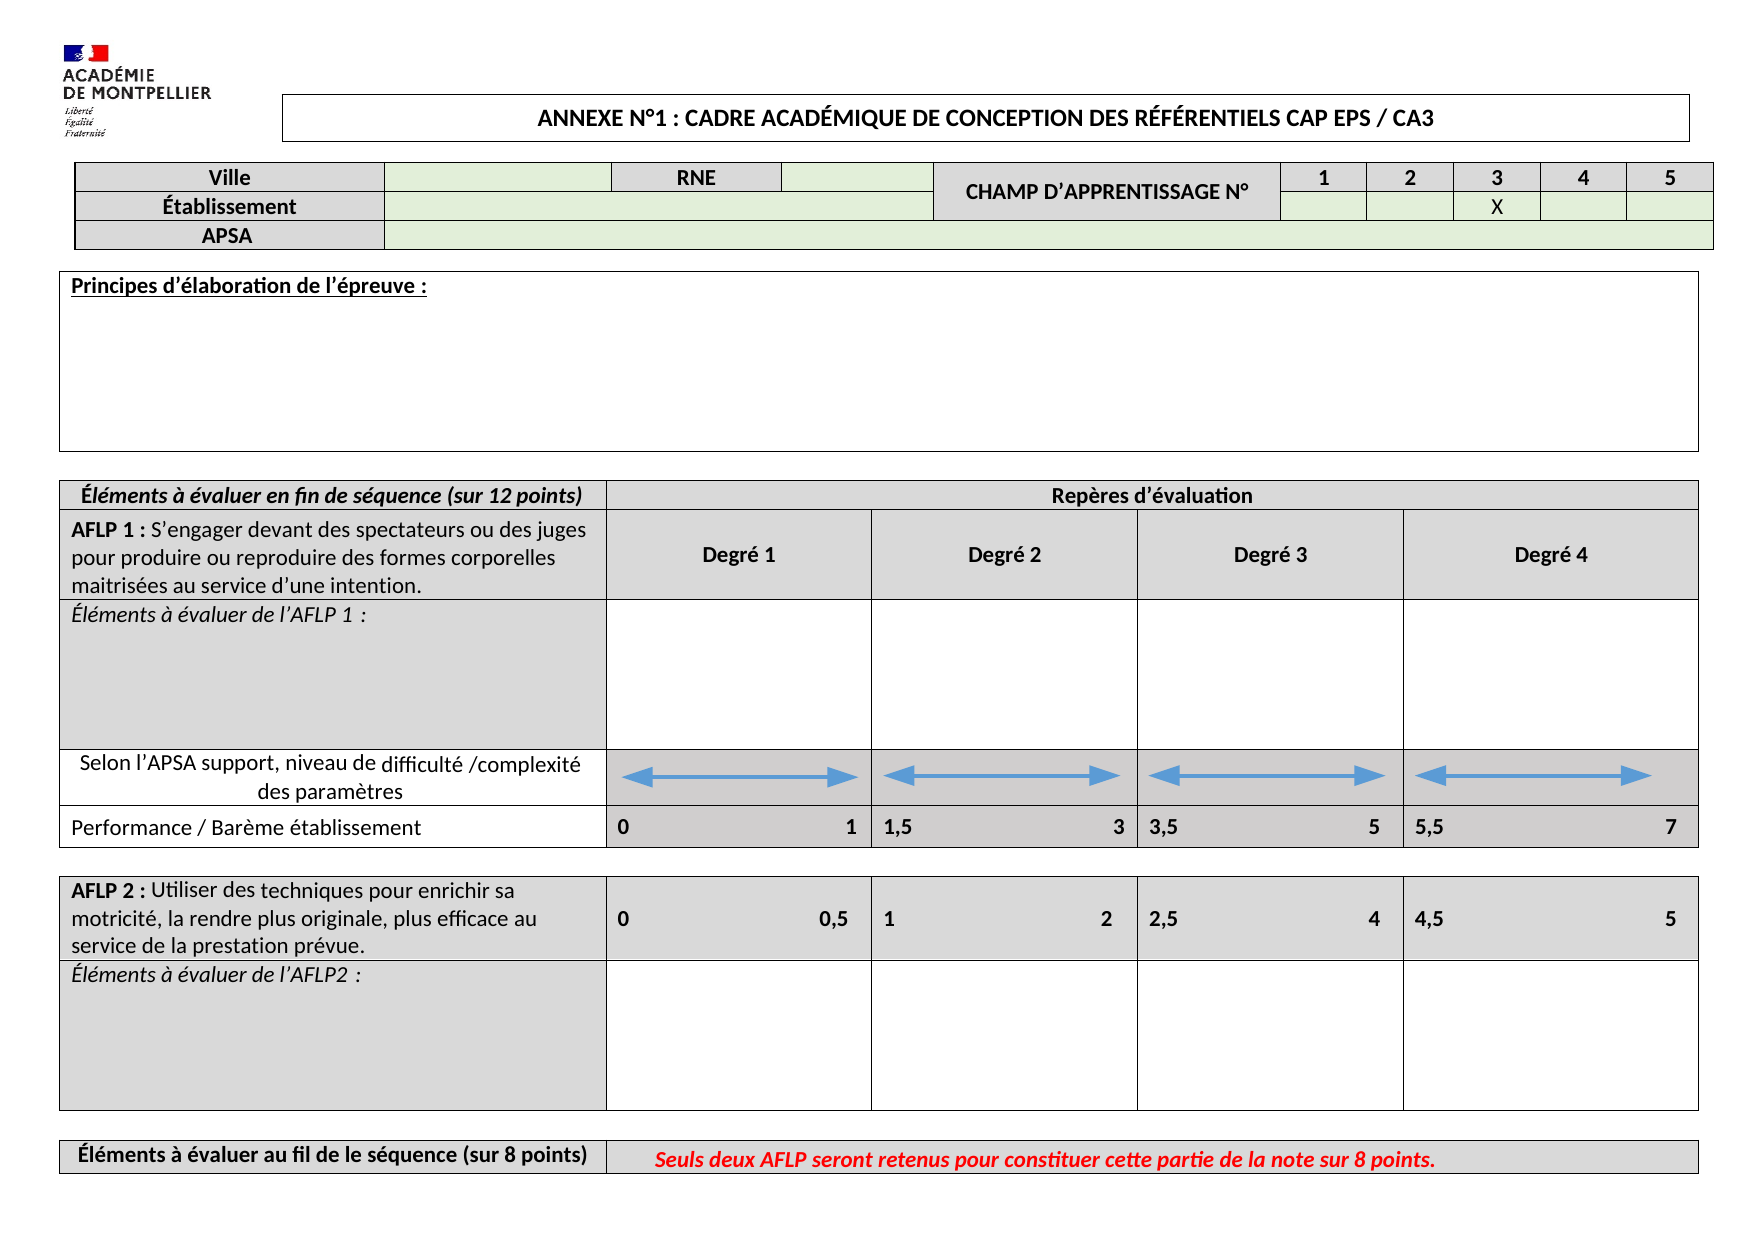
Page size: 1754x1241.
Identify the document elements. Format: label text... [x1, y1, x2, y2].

table_cell [1541, 192, 1626, 220]
table_cell [1627, 192, 1713, 220]
table_header Repères d’évaluation [607, 481, 1698, 509]
table_header 2 [1367, 163, 1453, 191]
table_cell 1,5 3 [872, 806, 1137, 847]
table_cell Degré 2 [872, 510, 1137, 599]
table_cell X [1454, 192, 1540, 220]
table_cell [1404, 750, 1698, 805]
table_cell [385, 192, 933, 220]
table_cell [1138, 750, 1403, 805]
table_cell [607, 600, 871, 749]
table_cell Degré 3 [1138, 510, 1403, 599]
table_header RNE [612, 163, 781, 191]
table_cell [872, 600, 1137, 749]
table_cell Selon l’APSA support, niveau de difficulté /complexité des paramètres [60, 750, 606, 805]
table_header Ville [76, 163, 384, 191]
table_header AFLP 2 : Utiliser des techniques pour enrichir sa motricité, la rendre plus originale, plus efficace au service de la prestation prévue. [60, 877, 606, 959]
table_cell [872, 961, 1137, 1110]
table_header [782, 163, 933, 191]
table_cell Degré 4 [1404, 510, 1698, 599]
table_cell [1367, 192, 1453, 220]
table_cell Performance / Barème établissement [60, 806, 606, 847]
table_header CHAMP D’APPRENTISSAGE N° [934, 163, 1280, 220]
text ANNEXE N°1 : CADRE ACADÉMIQUE DE CONCEPTION DES RÉFÉRENTIELS CAP EPS / CA3 [298, 102, 1674, 133]
table_cell Degré 1 [607, 510, 871, 599]
table_header 1 2 [872, 877, 1137, 959]
table_cell [1404, 600, 1698, 749]
table_header 2,5 4 [1138, 877, 1403, 959]
table_cell APSA [76, 221, 384, 249]
table_header 4 [1541, 163, 1626, 191]
table_header Éléments à évaluer en fin de séquence (sur 12 points) [60, 481, 606, 509]
table_header [385, 163, 611, 191]
table_cell [607, 961, 871, 1110]
table_cell [1281, 192, 1366, 220]
table_cell [607, 750, 871, 805]
table_header 5 [1627, 163, 1713, 191]
table_header 0 0,5 [607, 877, 871, 959]
table_cell 3,5 5 [1138, 806, 1403, 847]
table_cell [1138, 600, 1403, 749]
table_cell AFLP 1 : S’engager devant des spectateurs ou des juges pour produire ou reproduire des formes corporelles maitrisées au service d’une intention. [60, 510, 606, 599]
table_cell Éléments à évaluer de l’AFLP2 : [60, 961, 606, 1110]
table_cell [872, 750, 1137, 805]
table_header Principes d’élaboration de l’épreuve : [60, 272, 1698, 451]
table_cell Éléments à évaluer de l’AFLP 1 : [60, 600, 606, 749]
table_header Éléments à évaluer au fil de le séquence (sur 8 points) [60, 1141, 606, 1173]
table_cell 0 1 [607, 806, 871, 847]
table_header 3 [1454, 163, 1540, 191]
table_cell 5,5 7 [1404, 806, 1698, 847]
table_header Seuls deux AFLP seront retenus pour constituer cette partie de la note sur 8 points. [607, 1141, 1698, 1173]
table_cell [1404, 961, 1698, 1110]
table_cell Établissement [76, 192, 384, 220]
table_cell [385, 221, 1713, 249]
table_header 1 [1281, 163, 1366, 191]
table_cell [1138, 961, 1403, 1110]
table_header 4,5 5 [1404, 877, 1698, 959]
